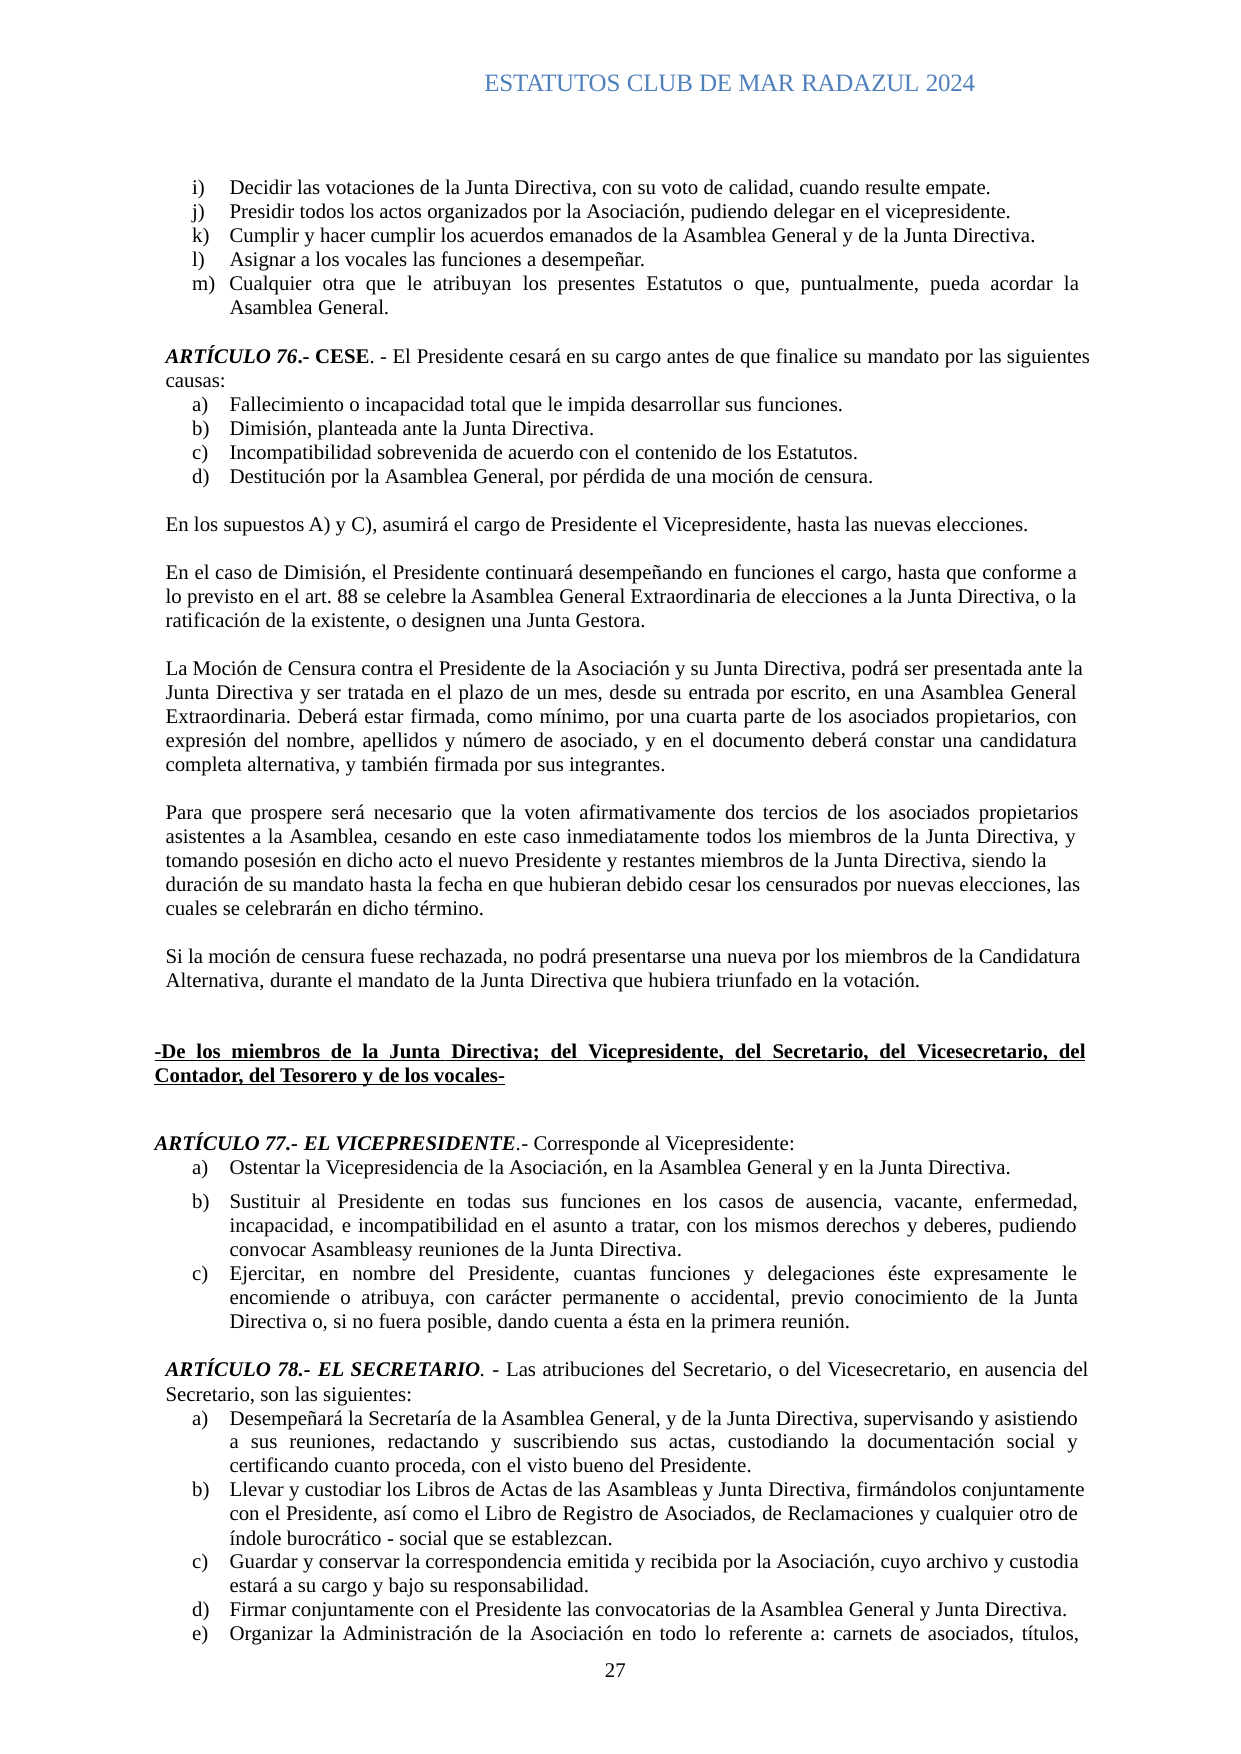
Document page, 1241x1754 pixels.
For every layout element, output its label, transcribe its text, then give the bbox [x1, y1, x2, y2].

text certificando cuanto proceda, con el visto bueno del Presidente. [229, 1454, 1102, 1477]
text encomiende o atribuya, con carácter permanente o accidental, previo conocimiento de la Junta [229, 1286, 1103, 1309]
text c) Guardar y conservar la correspondencia emitida y recibida por la Asociación, cuyo archivo y custodia [192, 1550, 1102, 1573]
text Si la moción de censura fuese rechazada, no podrá presentarse una nueva por los miembros de la Candidatura [165, 945, 1103, 968]
text Junta Directiva y ser tratada en el plazo de un mes, desde su entrada por escrito, en una Asamblea General [165, 681, 1102, 704]
text asistentes a la Asamblea, cesando en este caso inmediatamente todos los miembros de la Junta Directiva, y [165, 825, 1103, 848]
text En el caso de Dimisión, el Presidente continuará desempeñando en funciones el cargo, hasta que conforme a [165, 561, 1102, 584]
text a) Fallecimiento o incapacidad total que le impida desarrollar sus funciones. [192, 393, 894, 416]
text Extraordinaria. Deberá estar firmada, como mínimo, por una cuarta parte de los asociados propietarios, con [165, 705, 1102, 728]
text ratificación de la existente, o designen una Junta Gestora. [165, 609, 1102, 632]
text De los miembros de la Junta Directiva; del Vicepresidente, del Secretario, del Vicesecretario, del [161, 1040, 1113, 1063]
text c) Ejercitar, en nombre del Presidente, cuantas funciones y delegaciones éste expresamente le [192, 1262, 1103, 1285]
text cuales se celebrarán en dicho término. [165, 897, 1103, 920]
text m) Cualquier otra que le atribuyan los presentes Estatutos o que, puntualmente, pueda acordar la [192, 272, 1103, 295]
text b) Sustituir al Presidente en todas sus funciones en los casos de ausencia, vacante, enfermedad, [192, 1190, 1103, 1213]
text a) Desempeñará la Secretaría de la Asamblea General, y de la Junta Directiva, supervisando y asistiendo [192, 1407, 1102, 1429]
text Para que prospere será necesario que la voten afirmativamente dos tercios de los asociados propietarios [165, 801, 1103, 824]
text ARTÍCULO 77.- EL VICEPRESIDENTE.- Corresponde al Vicepresidente: [154, 1132, 817, 1155]
text lo previsto en el art. 88 se celebre la Asamblea General Extraordinaria de elecciones a la Junta Directiva, o la [165, 586, 1102, 608]
text La Moción de Censura contra el Presidente de la Asociación y su Junta Directiva, podrá ser presentada ante la [165, 657, 1102, 680]
text c) Incompatibilidad sobrevenida de acuerdo con el contenido de los Estatutos. [192, 441, 894, 464]
text e) Organizar la Administración de la Asociación en todo lo referente a: carnets de asociados, títulos, [192, 1622, 1102, 1646]
text completa alternativa, y también firmada por sus integrantes. [165, 753, 1102, 776]
text l) Asignar a los vocales las funciones a desempeñar. [192, 248, 1103, 271]
text En los supuestos A) y C), asumirá el cargo de Presidente el Vicepresidente, hasta las nuevas elecciones. [165, 513, 1054, 536]
text j) Presidir todos los actos organizados por la Asociación, pudiendo delegar en el vicepresidente. [192, 200, 1103, 223]
text d) Firmar conjuntamente con el Presidente las convocatorias de la Asamblea General y Junta Directiva. [192, 1598, 1102, 1621]
text Secretario, son las siguientes: [165, 1383, 1114, 1406]
text Alternativa, durante el mandato de la Junta Directiva que hubiera triunfado en la votación. [165, 969, 1103, 992]
text Asamblea General. [229, 296, 1103, 319]
text ESTATUTOS CLUB DE MAR RADAZUL 2024 [484, 69, 1004, 97]
text a sus reuniones, redactando y suscribiendo sus actas, custodiando la documentación social y [229, 1430, 1102, 1453]
text Directiva o, si no fuera posible, dando cuenta a ésta en la primera reunión. [229, 1310, 1103, 1333]
text índole burocrático - social que se establezcan. [229, 1527, 1102, 1549]
text i) Decidir las votaciones de la Junta Directiva, con su voto de calidad, cuando resulte empate. [192, 176, 1103, 199]
text expresión del nombre, apellidos y número de asociado, y en el documento deberá constar una candidatura [165, 729, 1102, 752]
text 2 [604, 1659, 615, 1682]
text a) Ostentar la Vicepresidencia de la Asociación, en la Asamblea General y en la Junta Directiva. [192, 1156, 1031, 1179]
text incapacidad, e incompatibilidad en el asunto a tratar, con los mismos derechos y deberes, pudiendo [229, 1214, 1103, 1237]
text duración de su mandato hasta la fecha en que hubieran debido cesar los censurados por nuevas elecciones, las [165, 873, 1103, 896]
text ARTÍCULO 76.- CESE. - El Presidente cesará en su cargo antes de que finalice su mandato por las siguientes [165, 345, 1114, 368]
text estará a su cargo y bajo su responsabilidad. [229, 1574, 1102, 1597]
text Contador, del Tesorero y de los vocales- [154, 1064, 534, 1087]
text causas: [165, 369, 1114, 392]
text - [154, 1040, 161, 1060]
text convocar Asambleasy reuniones de la Junta Directiva. [229, 1238, 1103, 1261]
text tomando posesión en dicho acto el nuevo Presidente y restantes miembros de la Junta Directiva, siendo la [165, 849, 1103, 872]
text b) Llevar y custodiar los Libros de Actas de las Asambleas y Junta Directiva, firmándolos conjuntamente [192, 1478, 1102, 1501]
text k) Cumplir y hacer cumplir los acuerdos emanados de la Asamblea General y de la Junta Directiva. [192, 224, 1103, 247]
text con el Presidente, así como el Libro de Registro de Asociados, de Reclamaciones y cualquier otro de [229, 1502, 1102, 1526]
text d) Destitución por la Asamblea General, por pérdida de una moción de censura. [192, 465, 894, 488]
text b) Dimisión, planteada ante la Junta Directiva. [192, 417, 894, 440]
text 7 [615, 1659, 651, 1682]
text ARTÍCULO 78.- EL SECRETARIO. - Las atribuciones del Secretario, o del Vicesecretario, en ausencia del [165, 1358, 1114, 1382]
